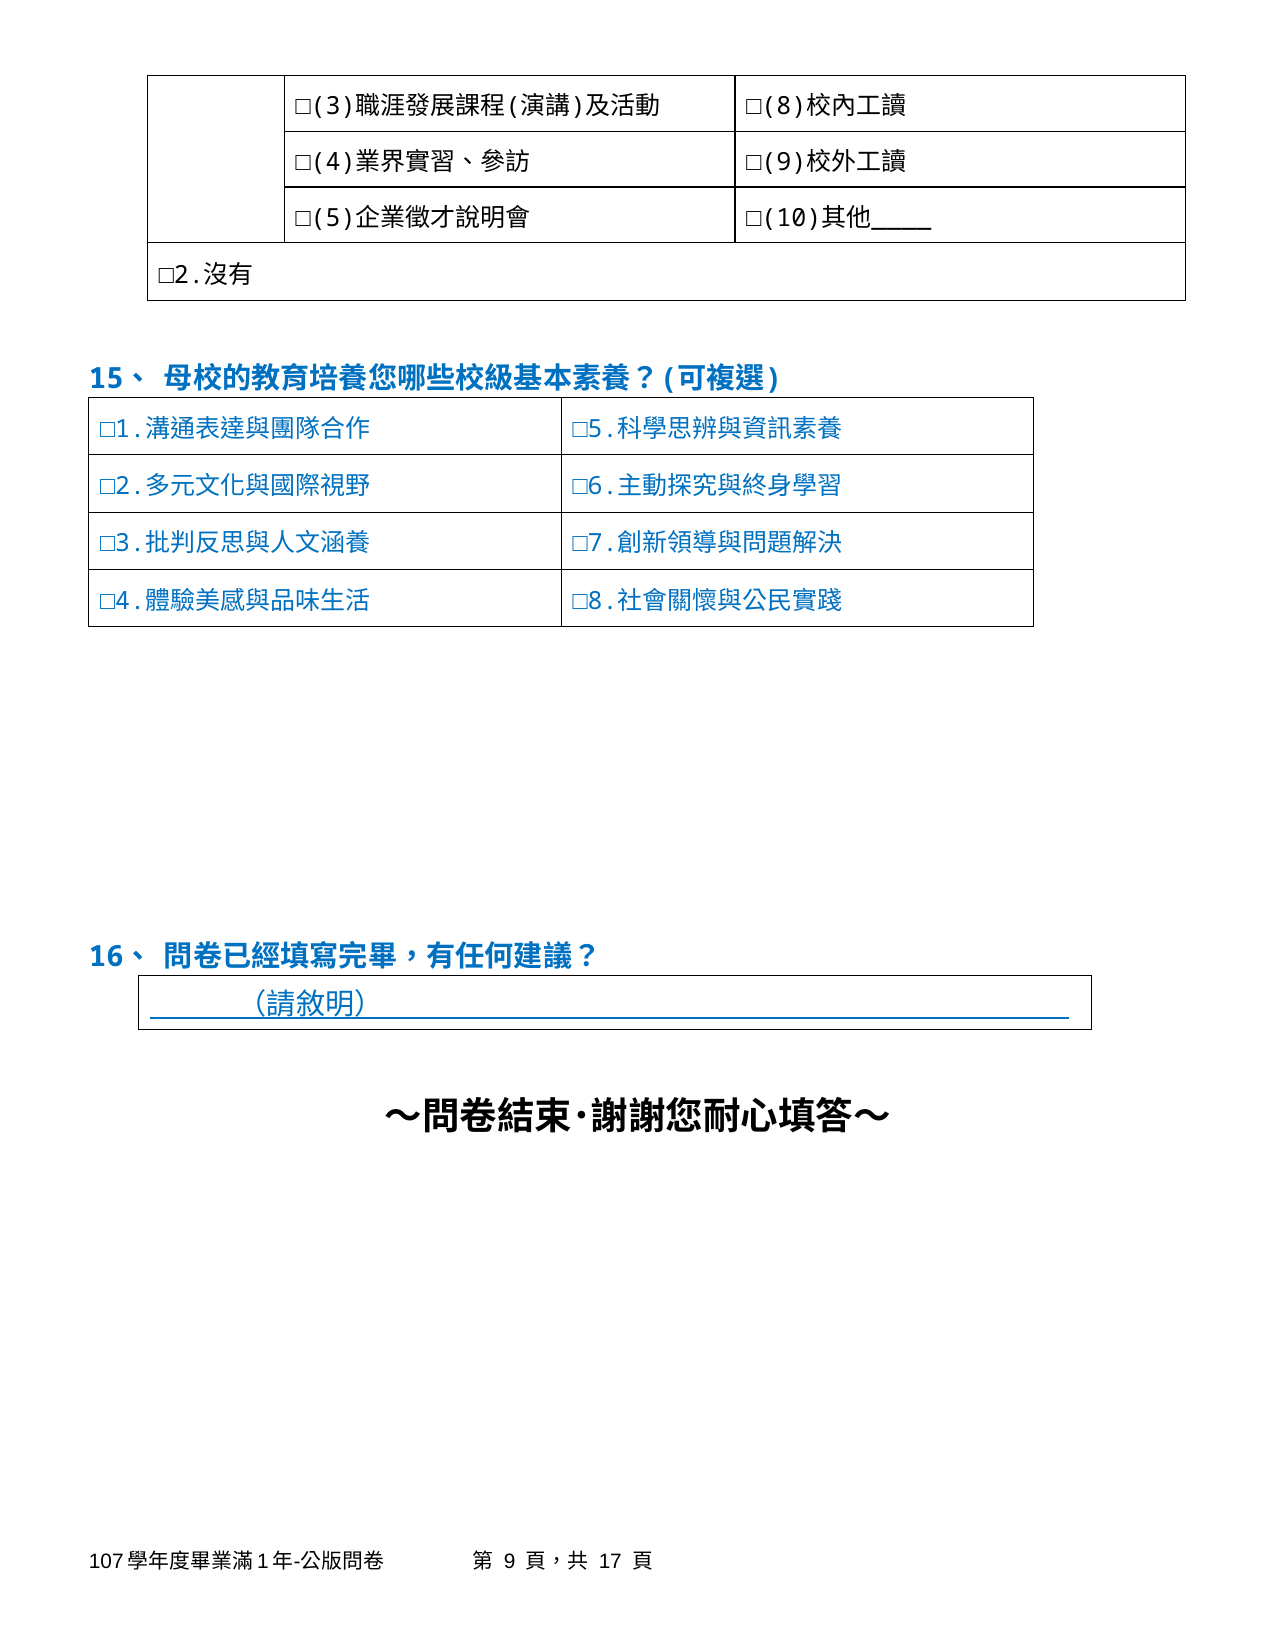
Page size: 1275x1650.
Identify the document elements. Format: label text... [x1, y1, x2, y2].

table_cell □3.批判反思與人文涵養 [89, 513, 561, 569]
list 母校的教育培養您哪些校級基本素養？(可複選) [89, 356, 1186, 397]
table_cell □(8)校內工讀 [736, 76, 1185, 131]
table_cell □4.體驗美感與品味生活 [89, 570, 561, 626]
table_cell □2.沒有 [148, 243, 1185, 300]
table_cell □(5)企業徵才說明會 [285, 188, 734, 242]
table_header □1.有 [148, 76, 284, 242]
list 問卷已經填寫完畢，有任何建議？ [89, 933, 1186, 975]
table_header □5.科學思辨與資訊素養 [562, 398, 1033, 454]
table_cell □6.主動探究與終身學習 [562, 455, 1033, 512]
table_header □1.溝通表達與團隊合作 [89, 398, 561, 454]
table_cell □7.創新領導與問題解決 [562, 513, 1033, 569]
table_cell □8.社會關懷與公民實踐 [562, 570, 1033, 626]
table_header （請敘明） [139, 976, 1091, 1028]
table_cell □(3)職涯發展課程(演講)及活動 [285, 76, 734, 131]
table_cell □(9)校外工讀 [736, 132, 1185, 186]
table_cell □2.多元文化與國際視野 [89, 455, 561, 512]
table_cell □(4)業界實習、參訪 [285, 132, 734, 186]
table_cell □(10)其他____ [736, 188, 1185, 242]
text ～問卷結束˙謝謝您耐心填答～ [89, 1096, 1186, 1138]
